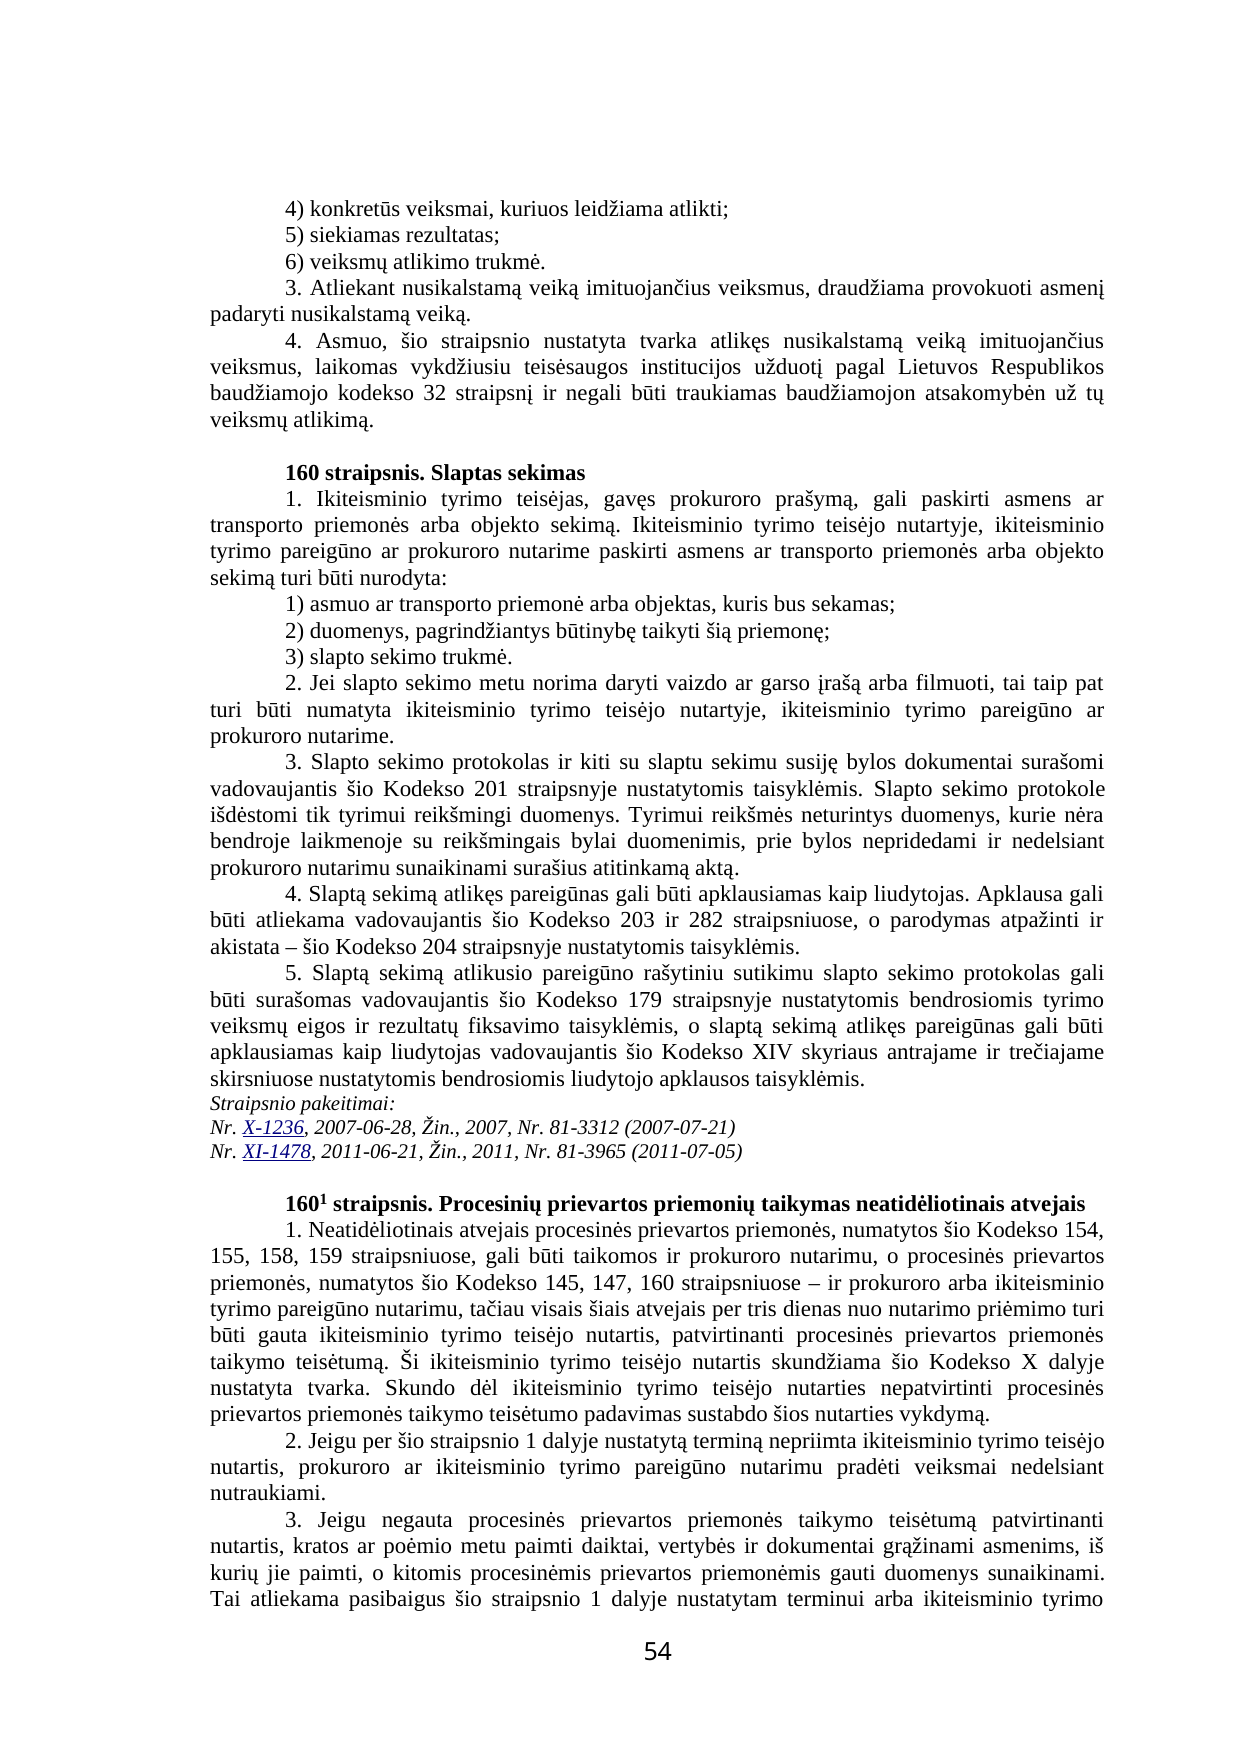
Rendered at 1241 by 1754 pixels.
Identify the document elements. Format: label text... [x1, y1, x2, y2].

text Straipsnio pakeitimai: [210, 1091, 1106, 1115]
text 5) siekiamas rezultatas; [210, 221, 1106, 248]
text 5. Slaptą sekimą atlikusio pareigūno rašytiniu sutikimu slapto sekimo protokolas gali būti surašomas vadovaujantis šio Kodekso 179 straipsnyje nustatytomis bendrosiomis tyrimo veiksmų eigos ir rezultatų fiksavimo taisyklėmis, o slaptą sekimą atlikęs pareigūnas gali būti apklausiamas kaip liudytojas vadovaujantis šio Kodekso XIV skyriaus antrajame ir trečiajame skirsniuose nustatytomis bendrosiomis liudytojo apklausos taisyklėmis. [210, 959, 1106, 1091]
text 2. Jeigu per šio straipsnio 1 dalyje nustatytą terminą nepriimta ikiteisminio tyrimo teisėjo nutartis, prokuroro ar ikiteisminio tyrimo pareigūno nutarimu pradėti veiksmai nedelsiant nutraukiami. [210, 1427, 1106, 1506]
text 2) duomenys, pagrindžiantys būtinybę taikyti šią priemonę; [210, 617, 1106, 643]
text 1. Neatidėliotinais atvejais procesinės prievartos priemonės, numatytos šio Kodekso 154, 155, 158, 159 straipsniuose, gali būti taikomos ir prokuroro nutarimu, o procesinės prievartos priemonės, numatytos šio Kodekso 145, 147, 160 straipsniuose – ir prokuroro arba ikiteisminio tyrimo pareigūno nutarimu, tačiau visais šiais atvejais per tris dienas nuo nutarimo priėmimo turi būti gauta ikiteisminio tyrimo teisėjo nutartis, patvirtinanti procesinės prievartos priemonės taikymo teisėtumą. Ši ikiteisminio tyrimo teisėjo nutartis skundžiama šio Kodekso X dalyje nustatyta tvarka. Skundo dėl ikiteisminio tyrimo teisėjo nutarties nepatvirtinti procesinės prievartos priemonės taikymo teisėtumo padavimas sustabdo šios nutarties vykdymą. [210, 1216, 1106, 1427]
text 1) asmuo ar transporto priemonė arba objektas, kuris bus sekamas; [210, 590, 1106, 617]
text 4. Asmuo, šio straipsnio nustatyta tvarka atlikęs nusikalstamą veiką imituojančius veiksmus, laikomas vykdžiusiu teisėsaugos institucijos užduotį pagal Lietuvos Respublikos baudžiamojo kodekso 32 straipsnį ir negali būti traukiamas baudžiamojon atsakomybėn už tų veiksmų atlikimą. [210, 327, 1106, 432]
text 6) veiksmų atlikimo trukmė. [210, 248, 1106, 274]
text 4) konkretūs veiksmai, kuriuos leidžiama atlikti; [210, 195, 1106, 221]
text 160 straipsnis. Slaptas sekimas [210, 458, 1106, 485]
text Nr. X-1236, 2007-06-28, Žin., 2007, Nr. 81-3312 (2007-07-21) [210, 1115, 1106, 1139]
text 1. Ikiteisminio tyrimo teisėjas, gavęs prokuroro prašymą, gali paskirti asmens ar transporto priemonės arba objekto sekimą. Ikiteisminio tyrimo teisėjo nutartyje, ikiteisminio tyrimo pareigūno ar prokuroro nutarime paskirti asmens ar transporto priemonės arba objekto sekimą turi būti nurodyta: [210, 485, 1106, 590]
text Nr. XI-1478, 2011-06-21, Žin., 2011, Nr. 81-3965 (2011-07-05) [210, 1139, 1106, 1163]
text 4. Slaptą sekimą atlikęs pareigūnas gali būti apklausiamas kaip liudytojas. Apklausa gali būti atliekama vadovaujantis šio Kodekso 203 ir 282 straipsniuose, o parodymas atpažinti ir akistata – šio Kodekso 204 straipsnyje nustatytomis taisyklėmis. [210, 880, 1106, 959]
text 3. Jeigu negauta procesinės prievartos priemonės taikymo teisėtumą patvirtinanti nutartis, kratos ar poėmio metu paimti daiktai, vertybės ir dokumentai grąžinami asmenims, iš kurių jie paimti, o kitomis procesinėmis prievartos priemonėmis gauti duomenys sunaikinami. Tai atliekama pasibaigus šio straipsnio 1 dalyje nustatytam terminui arba ikiteisminio tyrimo [210, 1506, 1106, 1611]
text 2. Jei slapto sekimo metu norima daryti vaizdo ar garso įrašą arba filmuoti, tai taip pat turi būti numatyta ikiteisminio tyrimo teisėjo nutartyje, ikiteisminio tyrimo pareigūno ar prokuroro nutarime. [210, 669, 1106, 748]
text 3) slapto sekimo trukmė. [210, 643, 1106, 669]
text 3. Slapto sekimo protokolas ir kiti su slaptu sekimu susiję bylos dokumentai surašomi vadovaujantis šio Kodekso 201 straipsnyje nustatytomis taisyklėmis. Slapto sekimo protokole išdėstomi tik tyrimui reikšmingi duomenys. Tyrimui reikšmės neturintys duomenys, kurie nėra bendroje laikmenoje su reikšmingais bylai duomenimis, prie bylos nepridedami ir nedelsiant prokuroro nutarimu sunaikinami surašius atitinkamą aktą. [210, 748, 1106, 880]
text 1601 straipsnis. Procesinių prievartos priemonių taikymas neatidėliotinais atvejais [285, 1189, 1106, 1216]
text 3. Atliekant nusikalstamą veiką imituojančius veiksmus, draudžiama provokuoti asmenį padaryti nusikalstamą veiką. [210, 274, 1106, 327]
